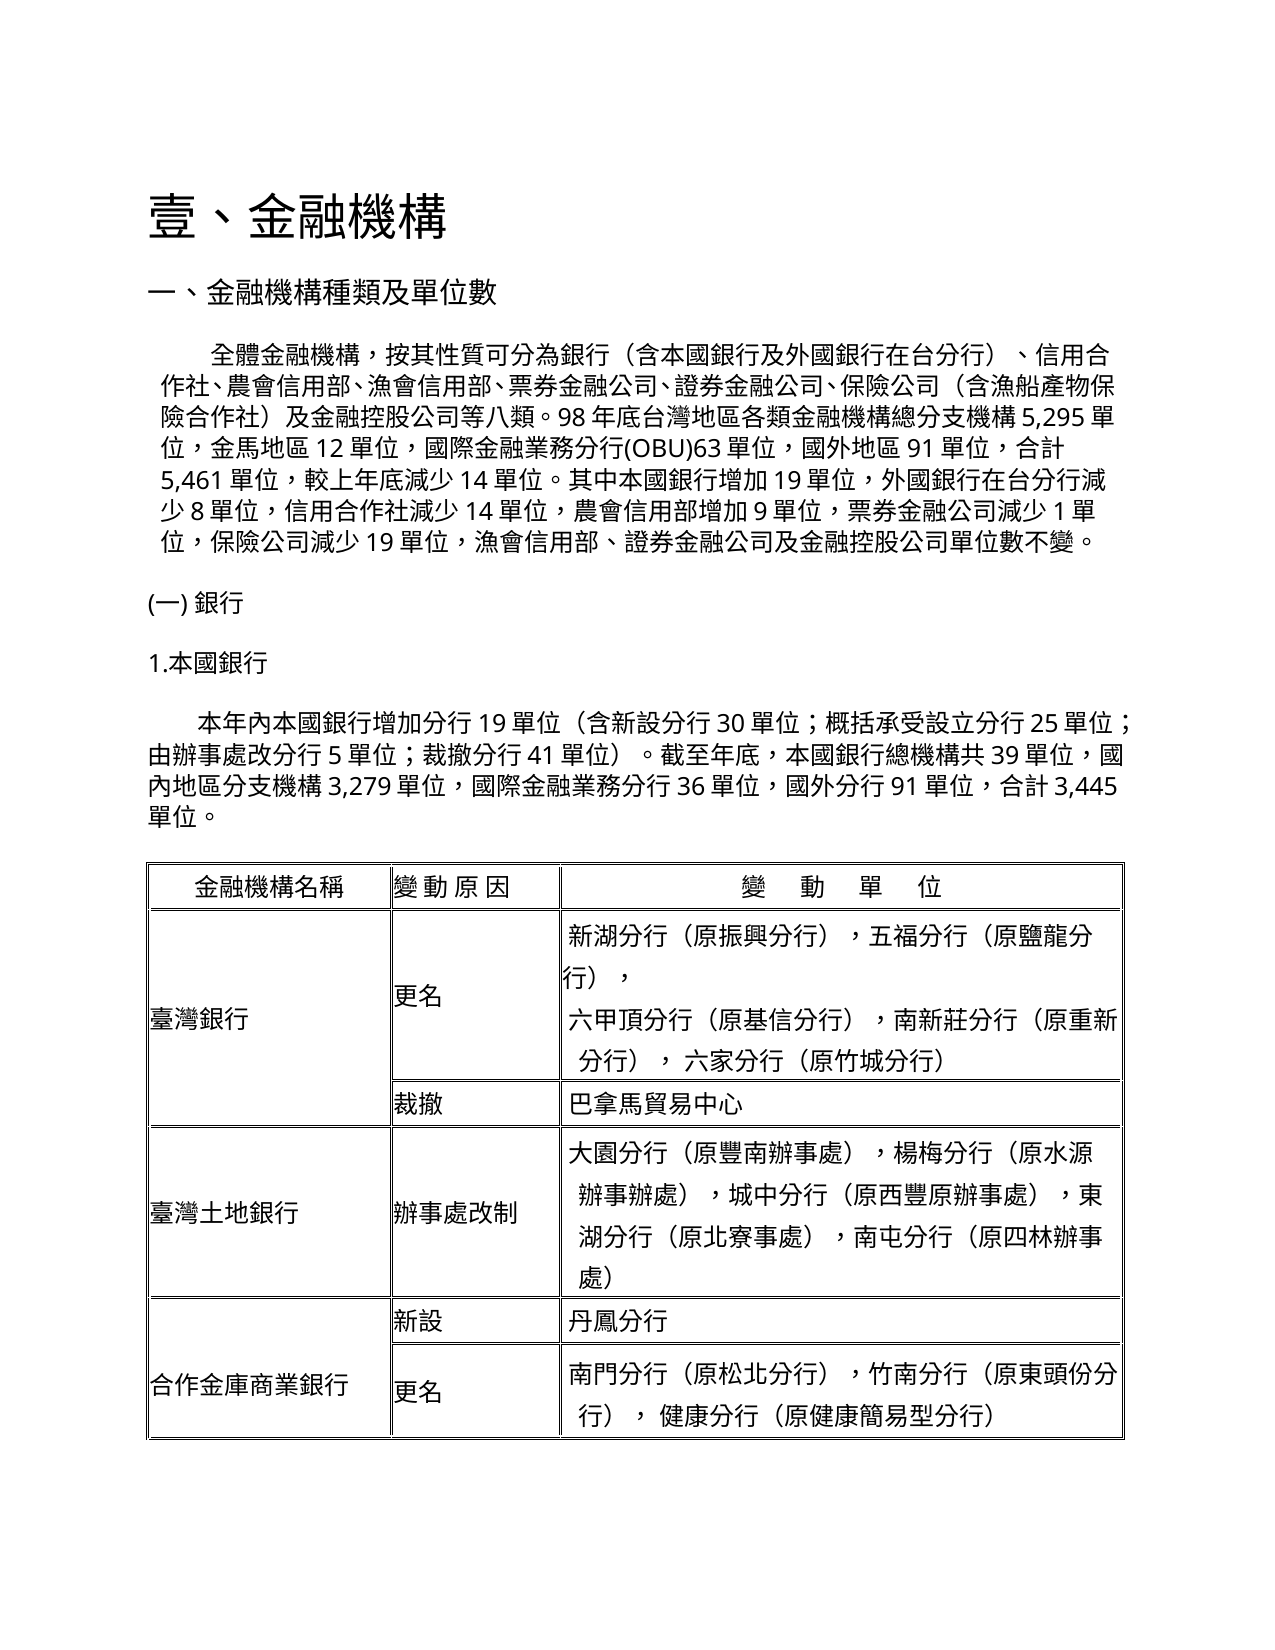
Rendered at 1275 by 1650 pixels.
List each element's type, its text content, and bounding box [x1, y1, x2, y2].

text 本年內本國銀行增加分行19單位（含新設分行30單位；概括承受設立分行25單位；由辦事處改分行5單位；裁撤分行41單位）。截至年底，本國銀行總機構共39單位，國內地區分支機構3,279單位，國際金融業務分行36單位，國外分行91單位，合計3,445單位。 [148, 708, 1127, 833]
table_header 變 動 單 位 [560, 865, 1122, 908]
text 1.本國銀行 [148, 647, 1127, 679]
table_cell 臺灣土地銀行 [148, 1125, 391, 1296]
table_cell 合作金庫商業銀行 [148, 1296, 391, 1437]
table_header 金融機構名稱 [149, 865, 391, 908]
text 壹、金融機構 [148, 177, 1127, 249]
text 全體金融機構，按其性質可分為銀行（含本國銀行及外國銀行在台分行）、信用合作社、農會信用部、漁會信用部、票券金融公司、證券金融公司、保險公司（含漁船產物保險合作社）及金融控股公司等八類。98年底台灣地區各類金融機構總分支機構5,295單位，金馬地區12單位，國際金融業務分行(OBU)63單位，國外地區91單位，合計5,461單位，較上年底減少14單位。其中本國銀行增加19單位，外國銀行在台分行減少8單位，信用合作社減少14單位，農會信用部增加9單位，票券金融公司減少1單位，保險公司減少19單位，漁會信用部、證券金融公司及金融控股公司單位數不變。 [160, 339, 1115, 558]
table_cell 更名 [393, 911, 559, 1079]
table_cell 裁撤 [393, 1082, 559, 1125]
table_cell 新湖分行（原振興分行），五福分行（原鹽龍分行）， 六甲頂分行（原基信分行），南新莊分行（原重新分行）， 六家分行（原竹城分行） [560, 908, 1124, 1079]
table_cell 臺灣銀行 [148, 908, 391, 1125]
table_header 變 動 原 因 [391, 865, 560, 908]
table_cell 更名 [391, 1345, 560, 1437]
text (一) 銀行 [148, 587, 1127, 618]
table_cell 大園分行（原豐南辦事處），楊梅分行（原水源辦事辦處），城中分行（原西豐原辦事處），東湖分行（原北寮事處），南屯分行（原四林辦事處） [560, 1125, 1124, 1296]
table_cell 巴拿馬貿易中心 [560, 1079, 1124, 1125]
table_cell 丹鳳分行 [560, 1296, 1124, 1342]
table_cell 南門分行（原松北分行），竹南分行（原東頭份分行）， 健康分行（原健康簡易型分行） [560, 1342, 1124, 1437]
table_cell 辦事處改制 [393, 1128, 559, 1296]
text 一、金融機構種類及單位數 [148, 279, 1127, 310]
table_cell 新設 [393, 1299, 559, 1342]
